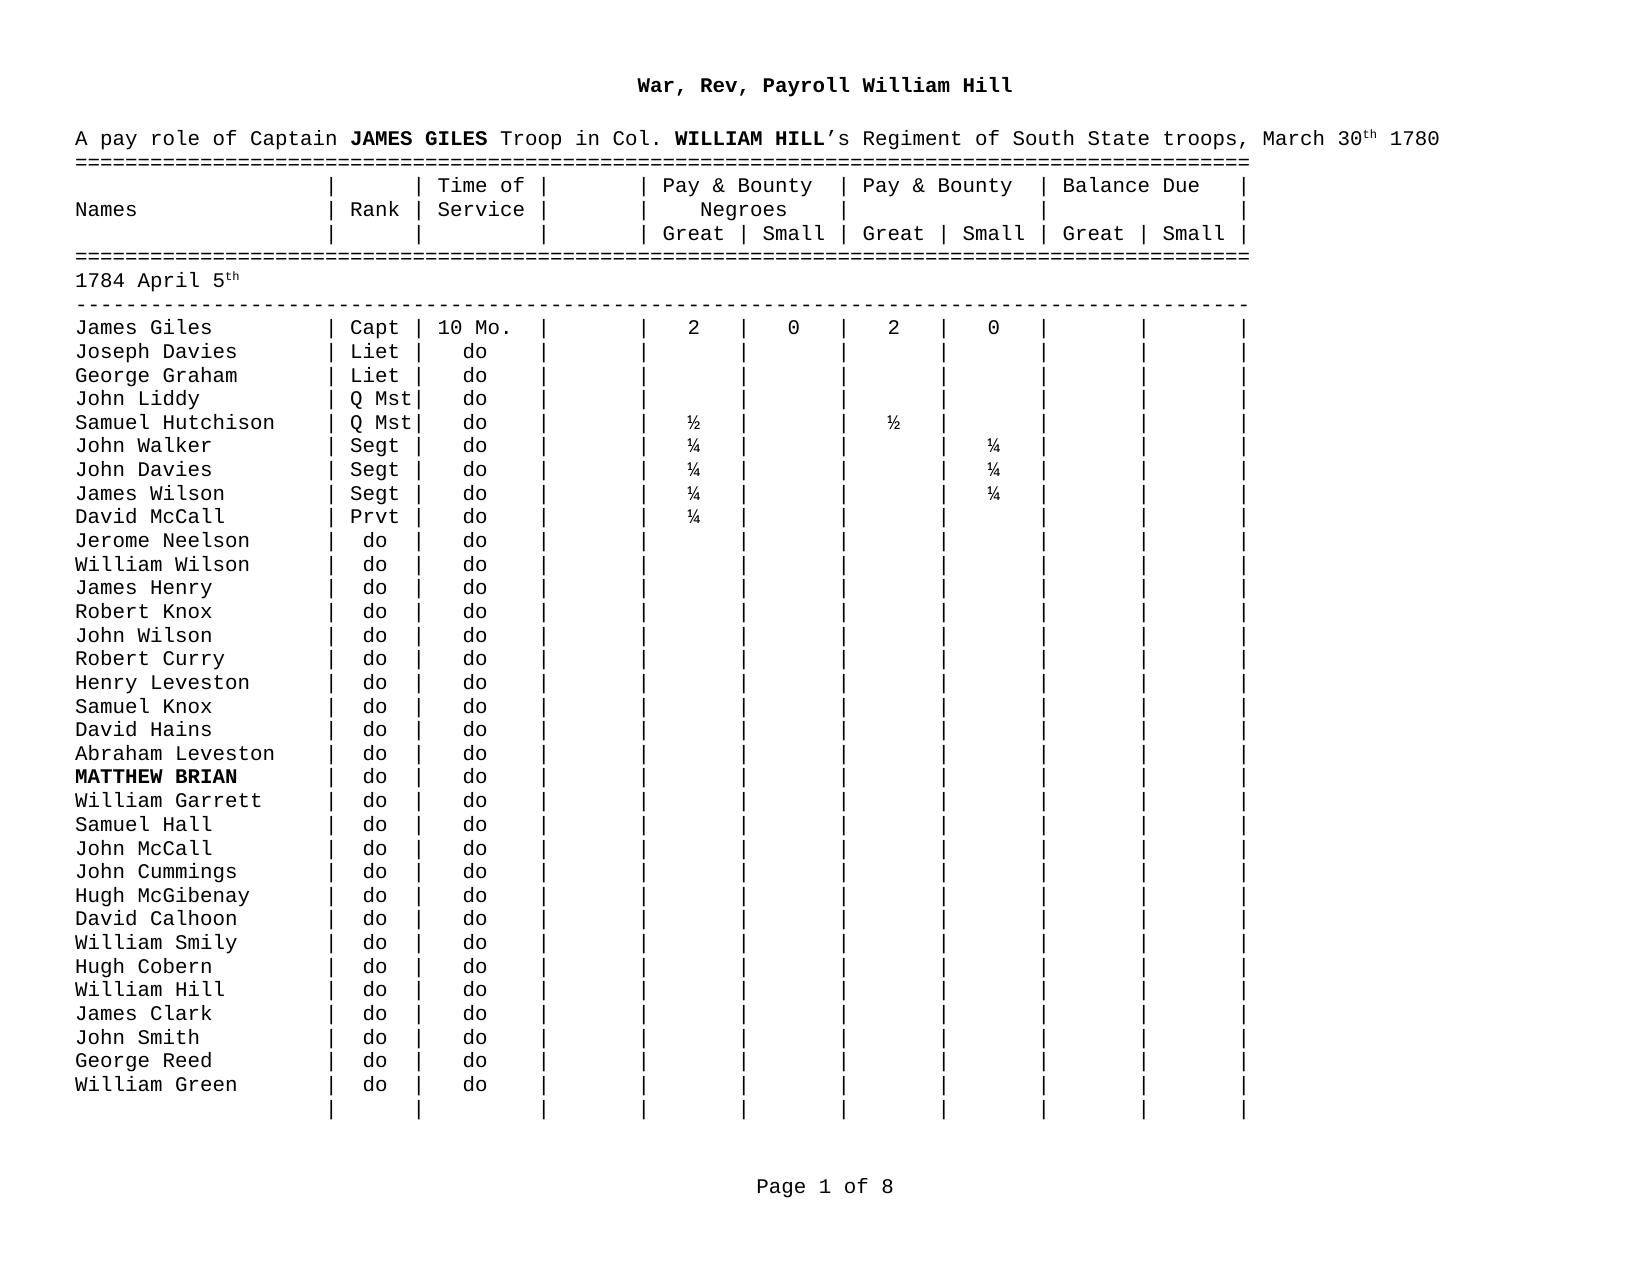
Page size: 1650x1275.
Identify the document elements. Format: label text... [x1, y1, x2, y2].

text James Clark | do | do | | | | | | | | [75, 1003, 1575, 1027]
text Joseph Davies | Liet | do | | | | | | | | [75, 341, 1575, 364]
text Names | Rank | Service | | Negroes | | | [75, 199, 1575, 223]
text | | | | Great | Small | Great | Small | Great | Small | [75, 223, 1575, 246]
text David Calhoon | do | do | | | | | | | | [75, 908, 1575, 932]
text | | Time of | | Pay & Bounty | Pay & Bounty | Balance Due | [75, 175, 1575, 199]
text Samuel Hall | do | do | | | | | | | | [75, 814, 1575, 837]
text William Hill | do | do | | | | | | | | [75, 979, 1575, 1003]
text John Davies | Segt | do | | ¼ | | | ¼ | | | [75, 459, 1575, 483]
text David Hains | do | do | | | | | | | | [75, 719, 1575, 743]
text William Smily | do | do | | | | | | | | [75, 932, 1575, 956]
text John Smith | do | do | | | | | | | | [75, 1027, 1575, 1050]
text John Liddy | Q Mst| do | | | | | | | | [75, 388, 1575, 412]
text Jerome Neelson | do | do | | | | | | | | [75, 530, 1575, 554]
text James Henry | do | do | | | | | | | | [75, 577, 1575, 601]
text Robert Curry | do | do | | | | | | | | [75, 648, 1575, 672]
text George Graham | Liet | do | | | | | | | | [75, 364, 1575, 388]
text ============================================================================================== [75, 152, 1575, 175]
text Henry Leveston | do | do | | | | | | | | [75, 672, 1575, 696]
text William Wilson | do | do | | | | | | | | [75, 554, 1575, 577]
text Hugh McGibenay | do | do | | | | | | | | [75, 885, 1575, 908]
text ---------------------------------------------------------------------------------------------- [75, 294, 1575, 317]
text ============================================================================================== [75, 246, 1575, 270]
text John Wilson | do | do | | | | | | | | [75, 625, 1575, 648]
text Hugh Cobern | do | do | | | | | | | | [75, 956, 1575, 979]
text John Cummings | do | do | | | | | | | | [75, 861, 1575, 885]
text Abraham Leveston | do | do | | | | | | | | [75, 743, 1575, 767]
text David McCall | Prvt | do | | ¼ | | | | | | [75, 506, 1575, 530]
text | | | | | | | | | | [75, 1098, 1575, 1121]
text Robert Knox | do | do | | | | | | | | [75, 601, 1575, 625]
text Matthew Brian | do | do | | | | | | | | [75, 767, 1575, 790]
text William Garrett | do | do | | | | | | | | [75, 790, 1575, 814]
text Samuel Knox | do | do | | | | | | | | [75, 696, 1575, 719]
text James Giles | Capt | 10 Mo. | | 2 | 0 | 2 | 0 | | | [75, 317, 1575, 341]
text Samuel Hutchison | Q Mst| do | | ½ | | ½ | | | | [75, 412, 1575, 436]
text John McCall | do | do | | | | | | | | [75, 837, 1575, 861]
text A pay role of Captain James Giles Troop in Col. William Hill’s Regiment of South State troops, March 30th 1780 [75, 128, 1575, 152]
text James Wilson | Segt | do | | ¼ | | | ¼ | | | [75, 483, 1575, 506]
text John Walker | Segt | do | | ¼ | | | ¼ | | | [75, 436, 1575, 459]
text George Reed | do | do | | | | | | | | [75, 1050, 1575, 1074]
text William Green | do | do | | | | | | | | [75, 1074, 1575, 1098]
text 1784 April 5th [75, 270, 1575, 294]
